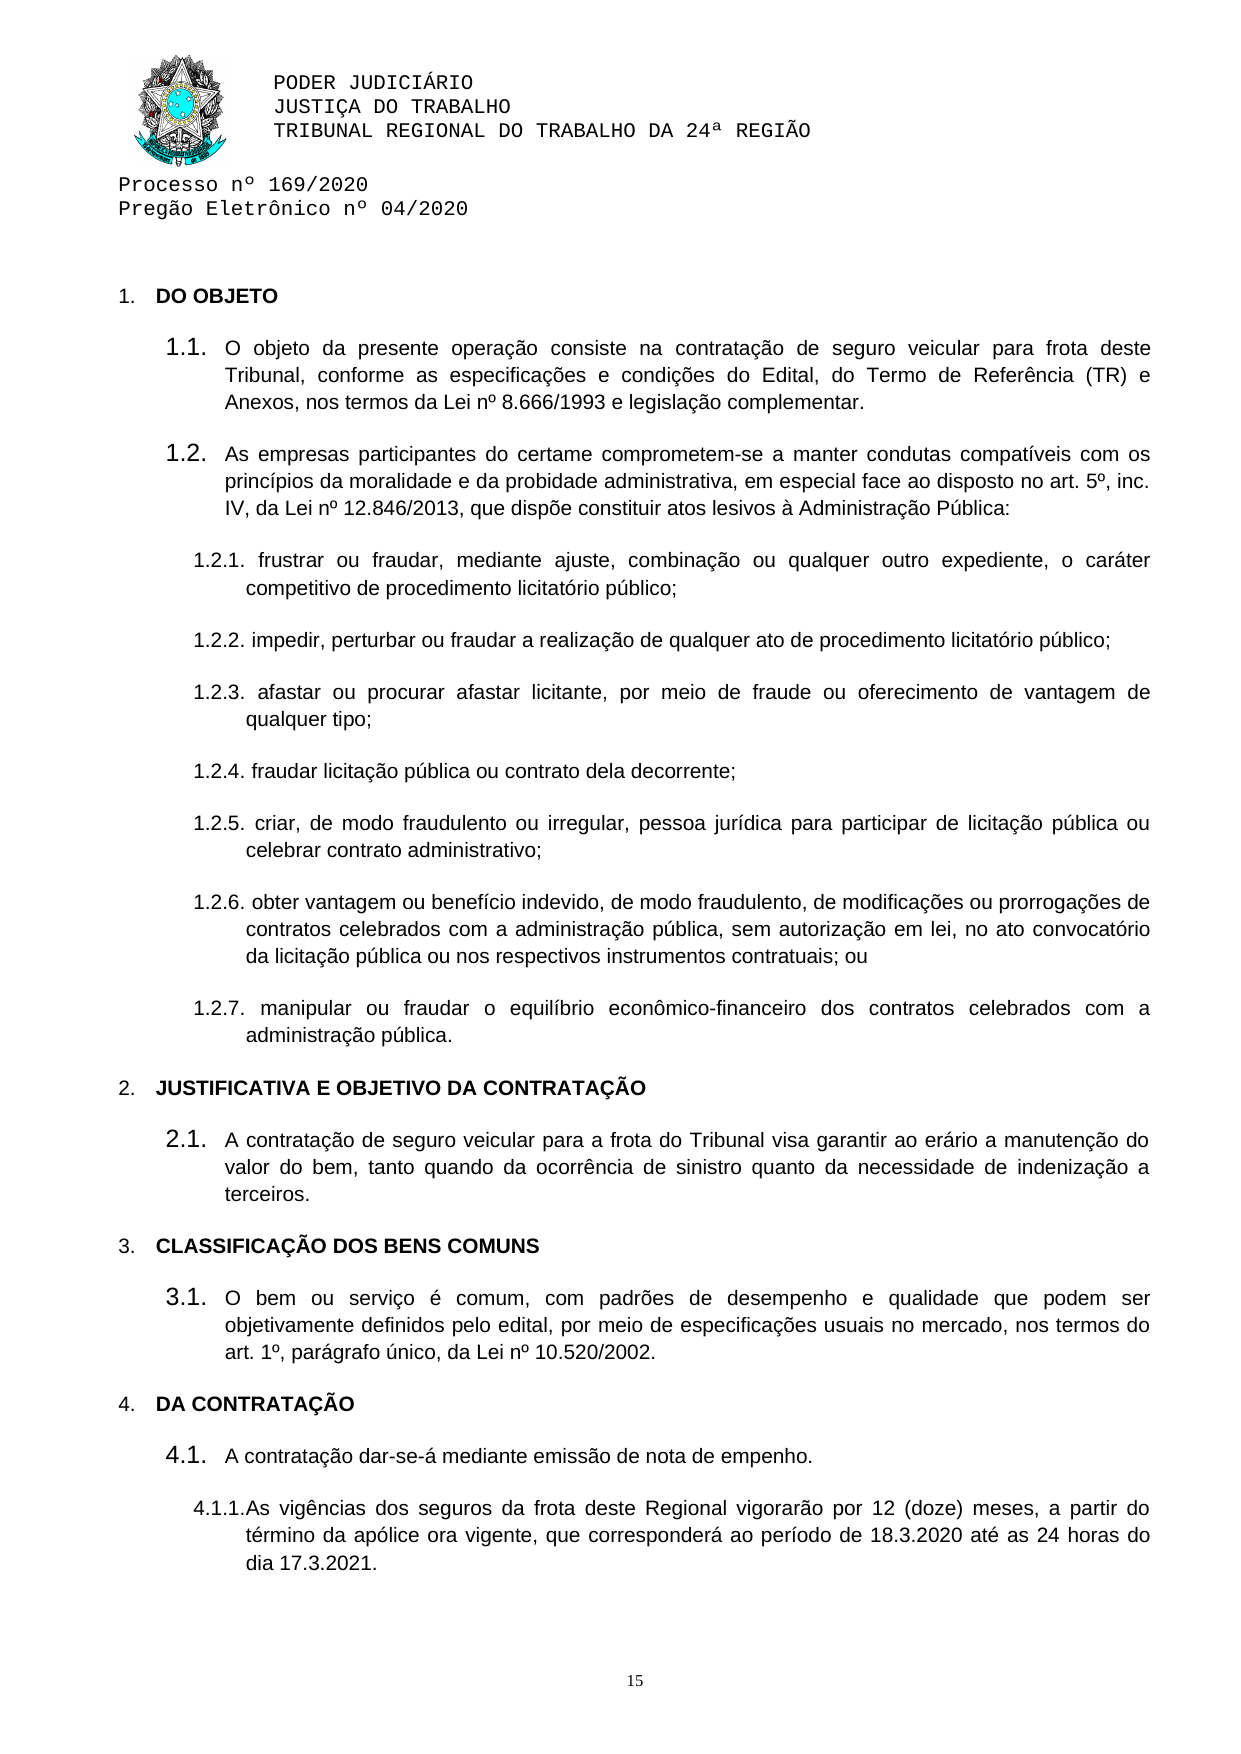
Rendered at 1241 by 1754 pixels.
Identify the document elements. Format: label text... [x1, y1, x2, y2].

list obter vantagem ou benefício indevido, de modo fraudulento, de modificações ou prorrogações de contratos celebrados com a administração pública, sem autorização em lei, no ato convocatório da licitação pública ou nos respectivos instrumentos contratuais; ou [193, 888, 1152, 969]
list JUSTIFICATIVA E OBJETIVO DA CONTRATAÇÃO [118, 1073, 1152, 1100]
list criar, de modo fraudulento ou irregular, pessoa jurídica para participar de licitação pública ou celebrar contrato administrativo; [193, 809, 1152, 863]
list As empresas participantes do certame comprometem-se a manter condutas compatíveis com os princípios da moralidade e da probidade administrativa, em especial face ao disposto no art. 5º, inc. IV, da Lei nº 12.846/2013, que dispõe constituir atos lesivos à Administração Pública: [165, 440, 1152, 521]
list A contratação dar-se-á mediante emissão de nota de empenho. [165, 1442, 1152, 1469]
list CLASSIFICAÇÃO DOS BENS COMUNS [118, 1232, 1152, 1259]
list DA CONTRATAÇÃO [118, 1390, 1152, 1417]
list As vigências dos seguros da frota deste Regional vigorarão por 12 (doze) meses, a partir do término da apólice ora vigente, que corresponderá ao período de 18.3.2020 até as 24 horas do dia 17.3.2021. [193, 1494, 1152, 1575]
list O objeto da presente operação consiste na contratação de seguro veicular para frota deste Tribunal, conforme as especificações e condições do Edital, do Termo de Referência (TR) e Anexos, nos termos da Lei nº 8.666/1993 e legislação complementar. [165, 334, 1152, 415]
list afastar ou procurar afastar licitante, por meio de fraude ou oferecimento de vantagem de qualquer tipo; [193, 677, 1152, 732]
list DO OBJETO [118, 282, 1152, 309]
list manipular ou fraudar o equilíbrio econômico-financeiro dos contratos celebrados com a administração pública. [193, 994, 1152, 1048]
list impedir, perturbar ou fraudar a realização de qualquer ato de procedimento licitatório público; [193, 625, 1152, 652]
picture [133, 55, 228, 167]
list frustrar ou fraudar, mediante ajuste, combinação ou qualquer outro expediente, o caráter competitivo de procedimento licitatório público; [193, 546, 1152, 600]
list A contratação de seguro veicular para a frota do Tribunal visa garantir ao erário a manutenção do valor do bem, tanto quando da ocorrência de sinistro quanto da necessidade de indenização a terceiros. [165, 1125, 1152, 1207]
list O bem ou serviço é comum, com padrões de desempenho e qualidade que podem ser objetivamente definidos pelo edital, por meio de especificações usuais no mercado, nos termos do art. 1º, parágrafo único, da Lei nº 10.520/2002. [165, 1284, 1152, 1365]
list fraudar licitação pública ou contrato dela decorrente; [193, 757, 1152, 784]
